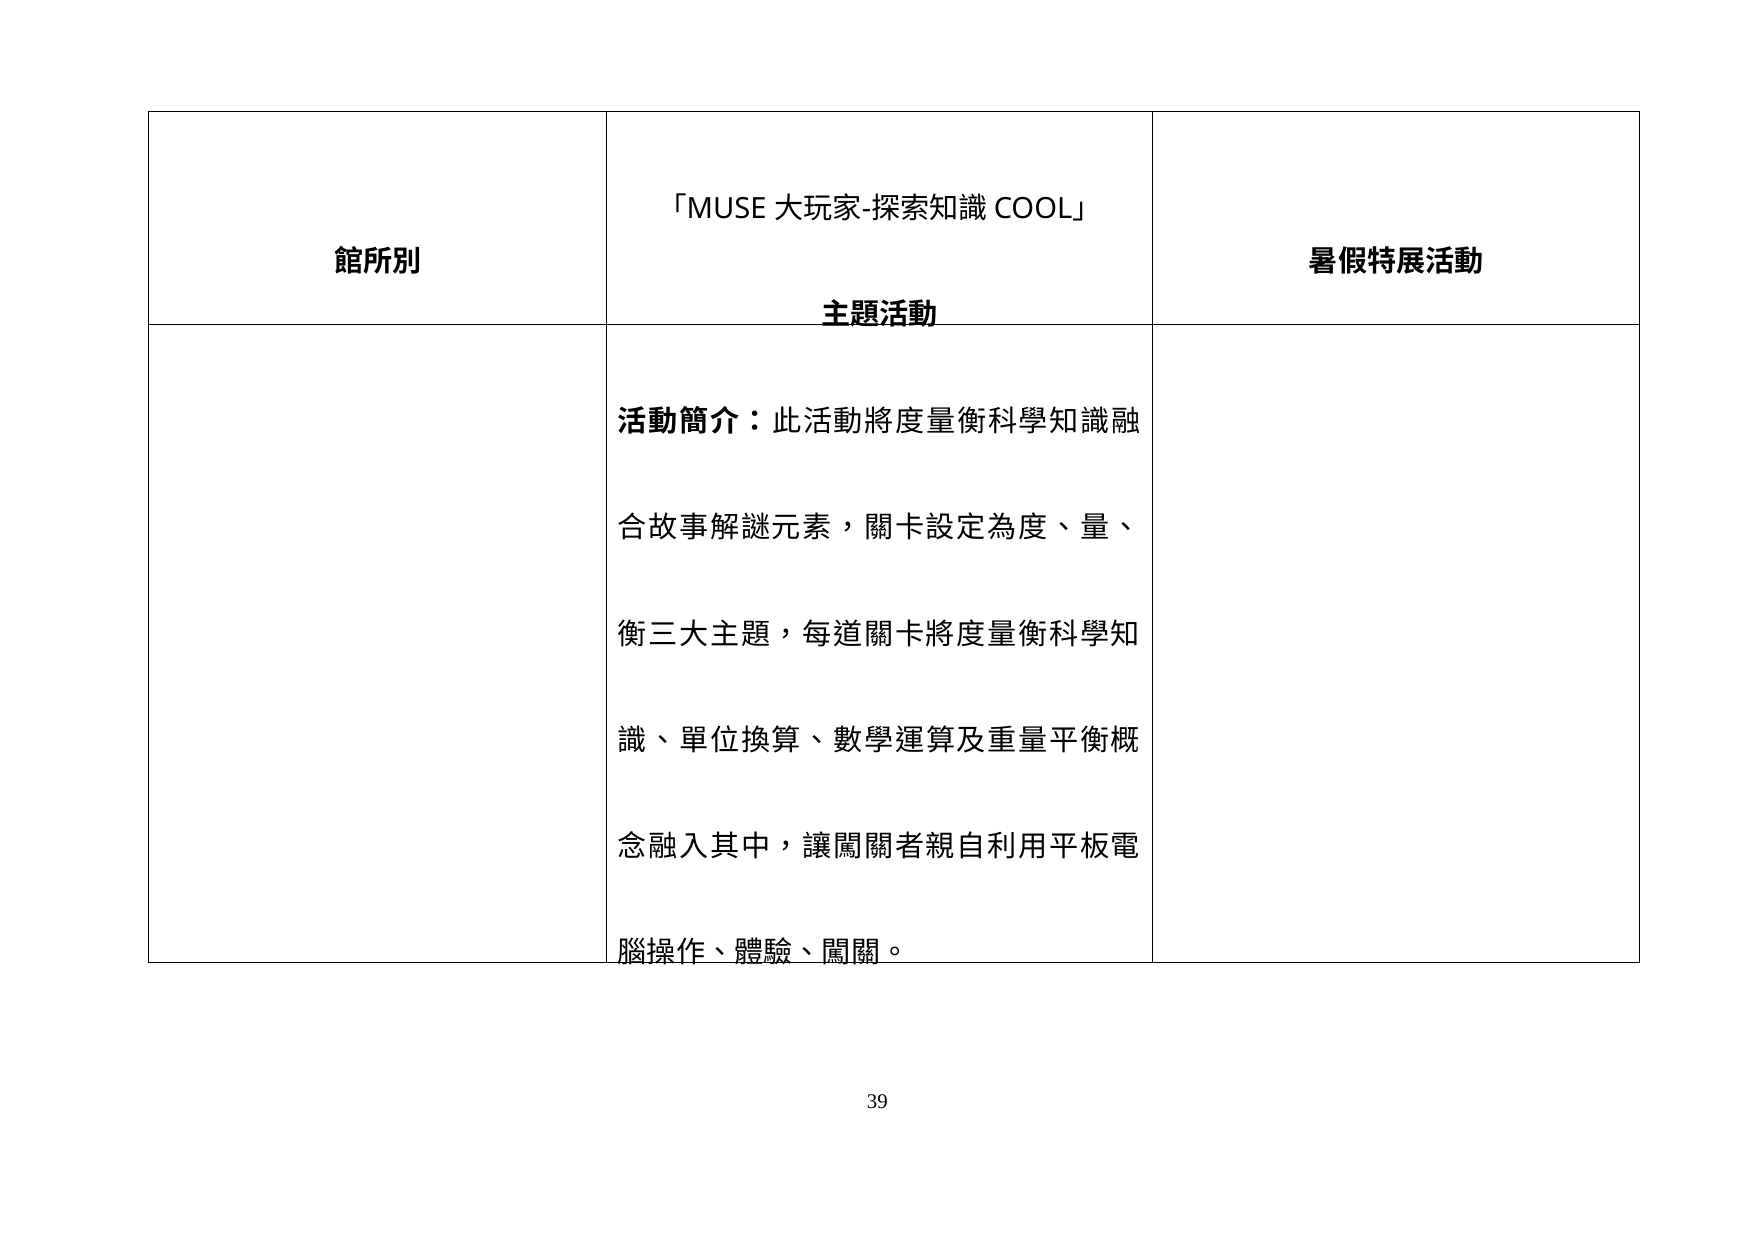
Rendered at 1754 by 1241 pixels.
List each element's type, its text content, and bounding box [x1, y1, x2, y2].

table_cell 活動簡介：此活動將度量衡科學知識融合故事解謎元素，關卡設定為度、量、衡三大主題，每道關卡將度量衡科學知識、單位換算、數學運算及重量平衡概念融入其中，讓闖關者親自利用平板電腦操作、體驗、闖關。 [607, 325, 1152, 962]
table_cell [149, 325, 606, 962]
table_header ｢MUSE 大玩家-探索知識COOL｣ 主題活動 [607, 112, 1152, 324]
table_header 館所別 [149, 112, 606, 324]
table_header 暑假特展活動 [1153, 112, 1639, 324]
table_cell [1153, 325, 1639, 962]
